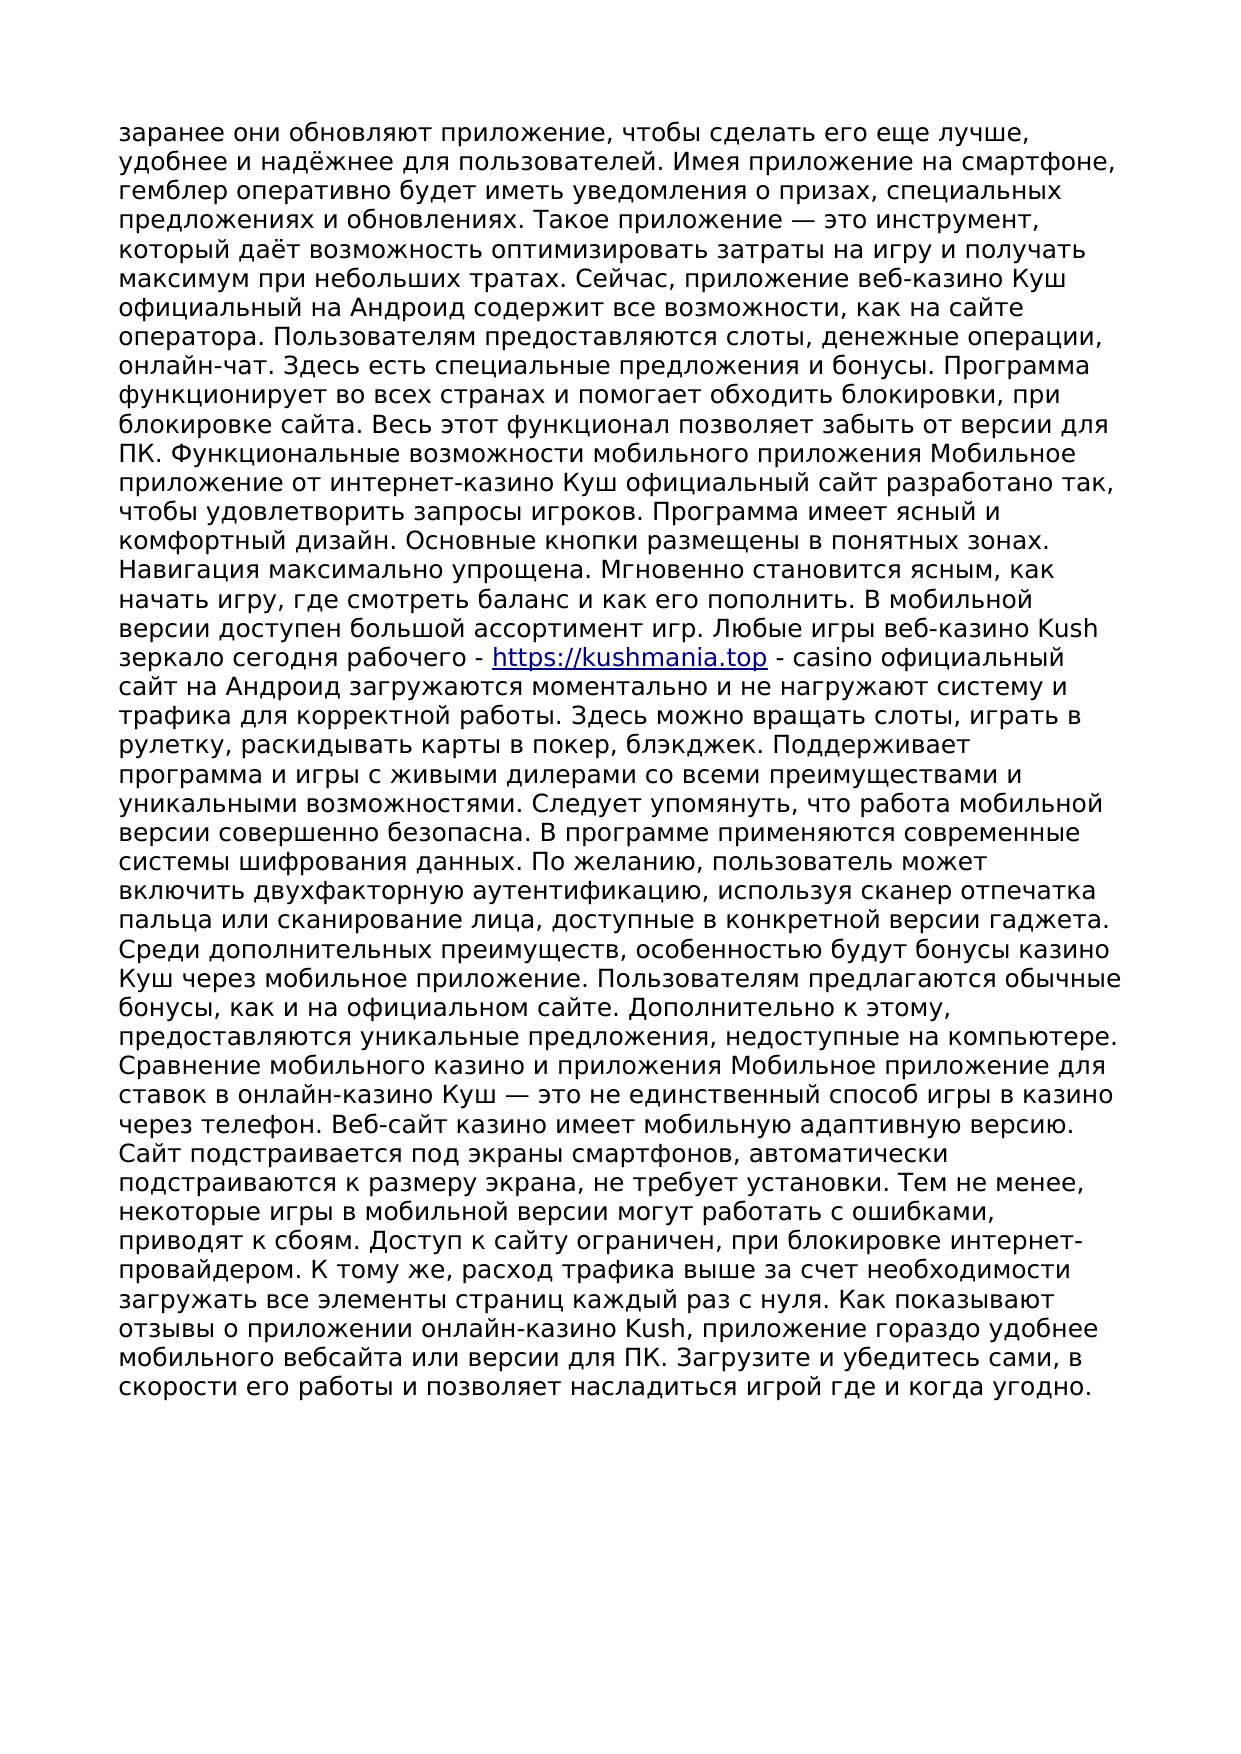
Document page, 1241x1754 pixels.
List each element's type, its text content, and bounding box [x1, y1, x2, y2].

text заранее они обновляют приложение, чтобы сделать его еще лучше, удобнее и надёжнее для пользователей. Имея приложение на смартфоне, гемблер оперативно будет иметь уведомления о призах, специальных предложениях и обновлениях. Такое приложение — это инструмент, который даёт возможность оптимизировать затраты на игру и получать максимум при небольших тратах. Сейчас, приложение веб-казино Куш официальный на Андроид содержит все возможности, как на сайте оператора. Пользователям предоставляются слоты, денежные операции, онлайн-чат. Здесь есть специальные предложения и бонусы. Программа функционирует во всех странах и помогает обходить блокировки, при блокировке сайта. Весь этот функционал позволяет забыть от версии для ПК. Функциональные возможности мобильного приложения Мобильное приложение от интернет-казино Куш официальный сайт разработано так, чтобы удовлетворить запросы игроков. Программа имеет ясный и комфортный дизайн. Основные кнопки размещены в понятных зонах. Навигация максимально упрощена. Мгновенно становится ясным, как начать игру, где смотреть баланс и как его пополнить. В мобильной версии доступен большой ассортимент игр. Любые игры веб-казино Kush зеркало сегодня рабочего - https://kushmania.top - casino официальный сайт на Андроид загружаются моментально и не нагружают систему и трафика для корректной работы. Здесь можно вращать слоты, играть в рулетку, раскидывать карты в покер, блэкджек. Поддерживает программа и игры с живыми дилерами со всеми преимуществами и уникальными возможностями. Следует упомянуть, что работа мобильной версии совершенно безопасна. В программе применяются современные системы шифрования данных. По желанию, пользователь может включить двухфакторную аутентификацию, используя сканер отпечатка пальца или сканирование лица, доступные в конкретной версии гаджета. Среди дополнительных преимуществ, особенностью будут бонусы казино Куш через мобильное приложение. Пользователям предлагаются обычные бонусы, как и на официальном сайте. Дополнительно к этому, предоставляются уникальные предложения, недоступные на компьютере. Сравнение мобильного казино и приложения Мобильное приложение для ставок в онлайн-казино Куш — это не единственный способ игры в казино через телефон. Веб-сайт казино имеет мобильную адаптивную версию. Сайт подстраивается под экраны смартфонов, автоматически подстраиваются к размеру экрана, не требует установки. Тем не менее, некоторые игры в мобильной версии могут работать с ошибками, приводят к сбоям. Доступ к сайту ограничен, при блокировке интернет-провайдером. К тому же, расход трафика выше за счет необходимости загружать все элементы страниц каждый раз с нуля. Как показывают отзывы о приложении онлайн-казино Kush, приложение гораздо удобнее мобильного вебсайта или версии для ПК. Загрузите и убедитесь сами, в скорости его работы и позволяет насладиться игрой где и когда угодно. [118, 118, 1122, 1401]
